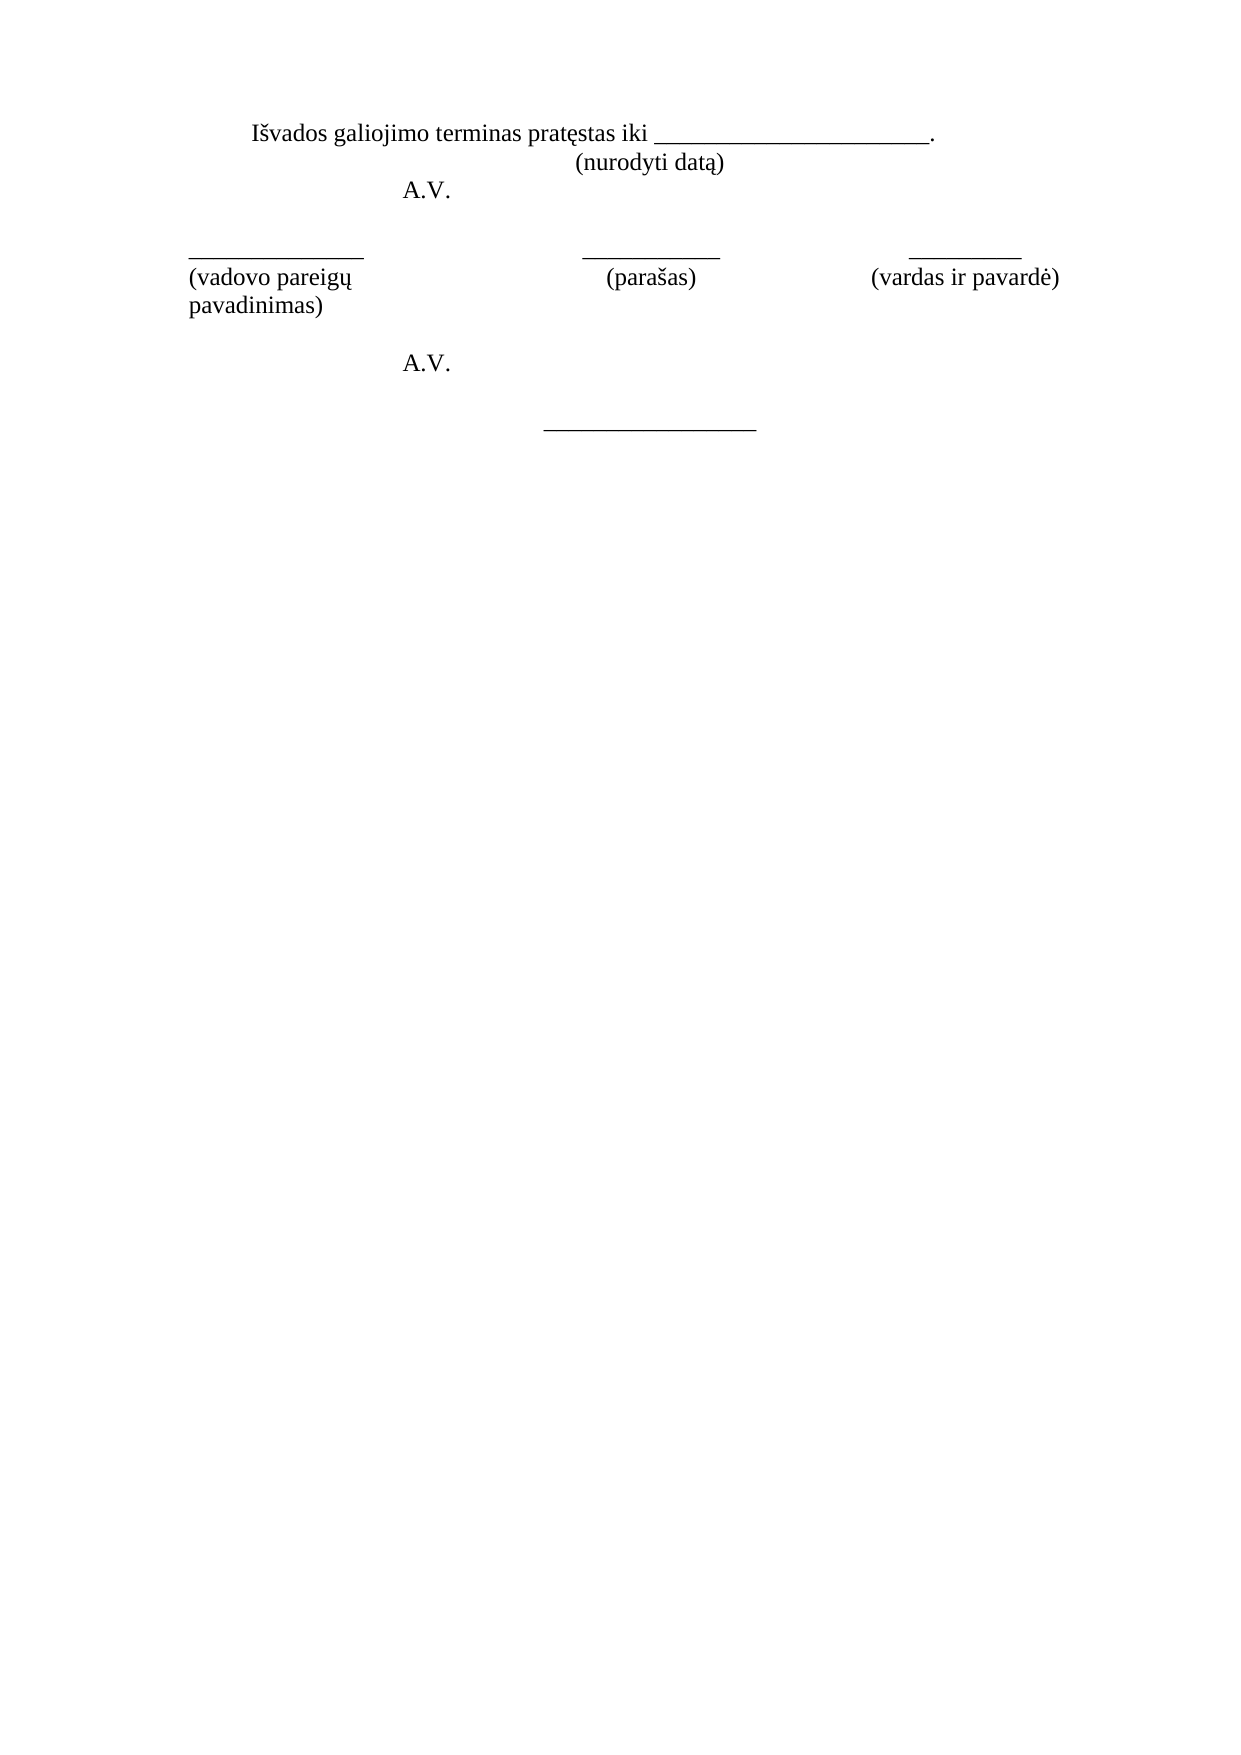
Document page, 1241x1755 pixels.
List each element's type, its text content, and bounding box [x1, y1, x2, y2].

text a.v. [327, 176, 1122, 204]
text a.v. [327, 348, 1122, 377]
table_header ___________ (parašas) [494, 233, 808, 319]
text Išvados galiojimo terminas pratęstas iki ______________________. [177, 118, 1122, 147]
table_header _________ (vardas ir pavardė) [809, 233, 1122, 319]
text (nurodyti datą) [177, 147, 1122, 176]
table_header ______________ (vadovo pareigų pavadinimas) [177, 233, 494, 319]
text _________________ [177, 406, 1122, 434]
